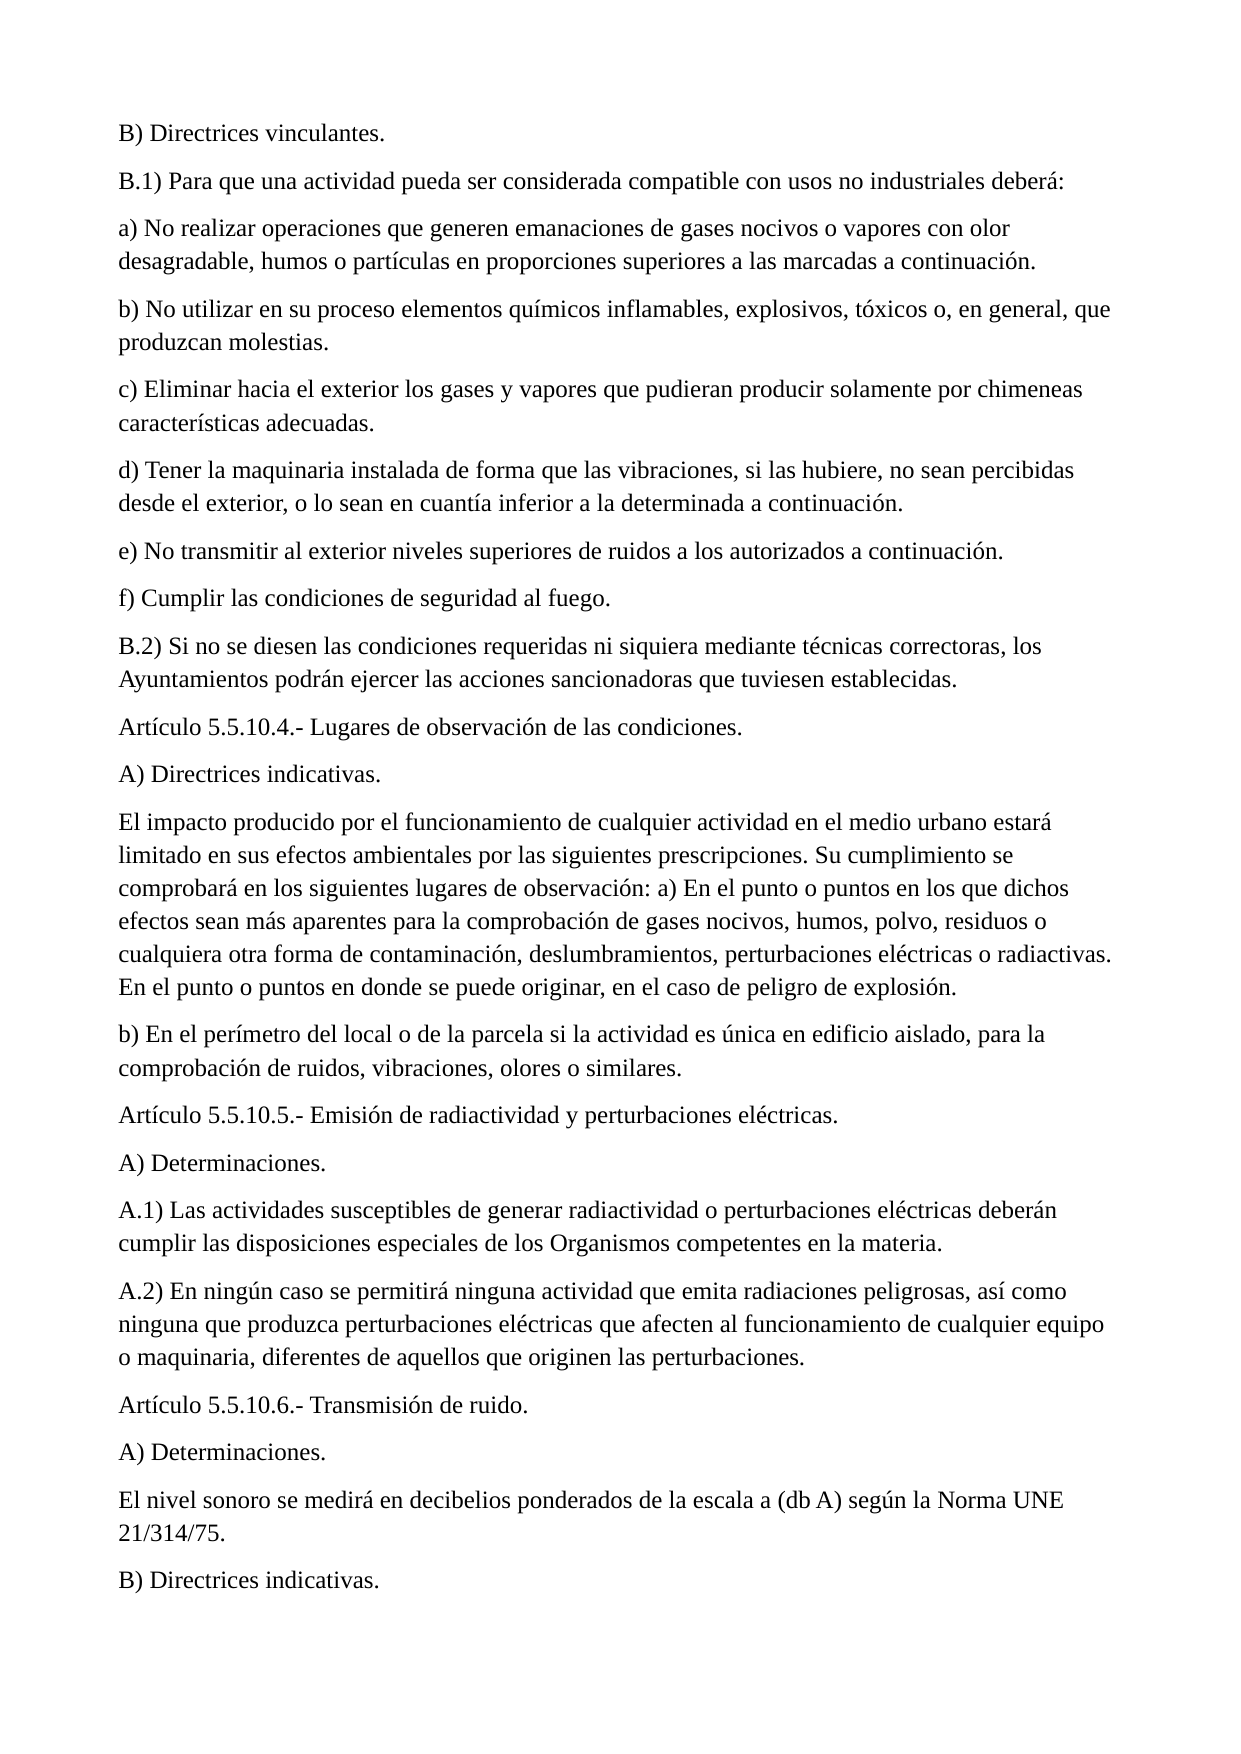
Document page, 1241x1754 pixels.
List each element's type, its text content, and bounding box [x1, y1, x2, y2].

text A.1) Las actividades susceptibles de generar radiactividad o perturbaciones eléctricas deberán cumplir las disposiciones especiales de los Organismos competentes en la materia. [118, 1195, 1122, 1257]
text B) Directrices vinculantes. [118, 118, 1122, 147]
text B) Directrices indicativas. [118, 1566, 1122, 1594]
text e) No transmitir al exterior niveles superiores de ruidos a los autorizados a continuación. [118, 536, 1122, 564]
text A) Determinaciones. [118, 1148, 1122, 1177]
text Artículo 5.5.10.5.- Emisión de radiactividad y perturbaciones eléctricas. [118, 1100, 1122, 1129]
text B.1) Para que una actividad pueda ser considerada compatible con usos no industriales deberá: [118, 166, 1122, 194]
text Artículo 5.5.10.4.- Lugares de observación de las condiciones. [118, 712, 1122, 740]
text a) No realizar operaciones que generen emanaciones de gases nocivos o vapores con olor desagradable, humos o partículas en proporciones superiores a las marcadas a continuación. [118, 213, 1122, 275]
text Artículo 5.5.10.6.- Transmisión de ruido. [118, 1390, 1122, 1418]
text A) Directrices indicativas. [118, 759, 1122, 788]
text d) Tener la maquinaria instalada de forma que las vibraciones, si las hubiere, no sean percibidas desde el exterior, o lo sean en cuantía inferior a la determinada a continuación. [118, 455, 1122, 517]
text El nivel sonoro se medirá en decibelios ponderados de la escala a (db A) según la Norma UNE 21/314/75. [118, 1485, 1122, 1547]
text B.2) Si no se diesen las condiciones requeridas ni siquiera mediante técnicas correctoras, los Ayuntamientos podrán ejercer las acciones sancionadoras que tuviesen establecidas. [118, 631, 1122, 693]
text b) No utilizar en su proceso elementos químicos inflamables, explosivos, tóxicos o, en general, que produzcan molestias. [118, 294, 1122, 356]
text f) Cumplir las condiciones de seguridad al fuego. [118, 583, 1122, 612]
text A) Determinaciones. [118, 1437, 1122, 1466]
text b) En el perímetro del local o de la parcela si la actividad es única en edificio aislado, para la comprobación de ruidos, vibraciones, olores o similares. [118, 1019, 1122, 1081]
text c) Eliminar hacia el exterior los gases y vapores que pudieran producir solamente por chimeneas características adecuadas. [118, 374, 1122, 436]
text A.2) En ningún caso se permitirá ninguna actividad que emita radiaciones peligrosas, así como ninguna que produzca perturbaciones eléctricas que afecten al funcionamiento de cualquier equipo o maquinaria, diferentes de aquellos que originen las perturbaciones. [118, 1276, 1122, 1371]
text El impacto producido por el funcionamiento de cualquier actividad en el medio urbano estará limitado en sus efectos ambientales por las siguientes prescripciones. Su cumplimiento se comprobará en los siguientes lugares de observación: a) En el punto o puntos en los que dichos efectos sean más aparentes para la comprobación de gases nocivos, humos, polvo, residuos o cualquiera otra forma de contaminación, deslumbramientos, perturbaciones eléctricas o radiactivas. En el punto o puntos en donde se puede originar, en el caso de peligro de explosión. [118, 807, 1122, 1001]
